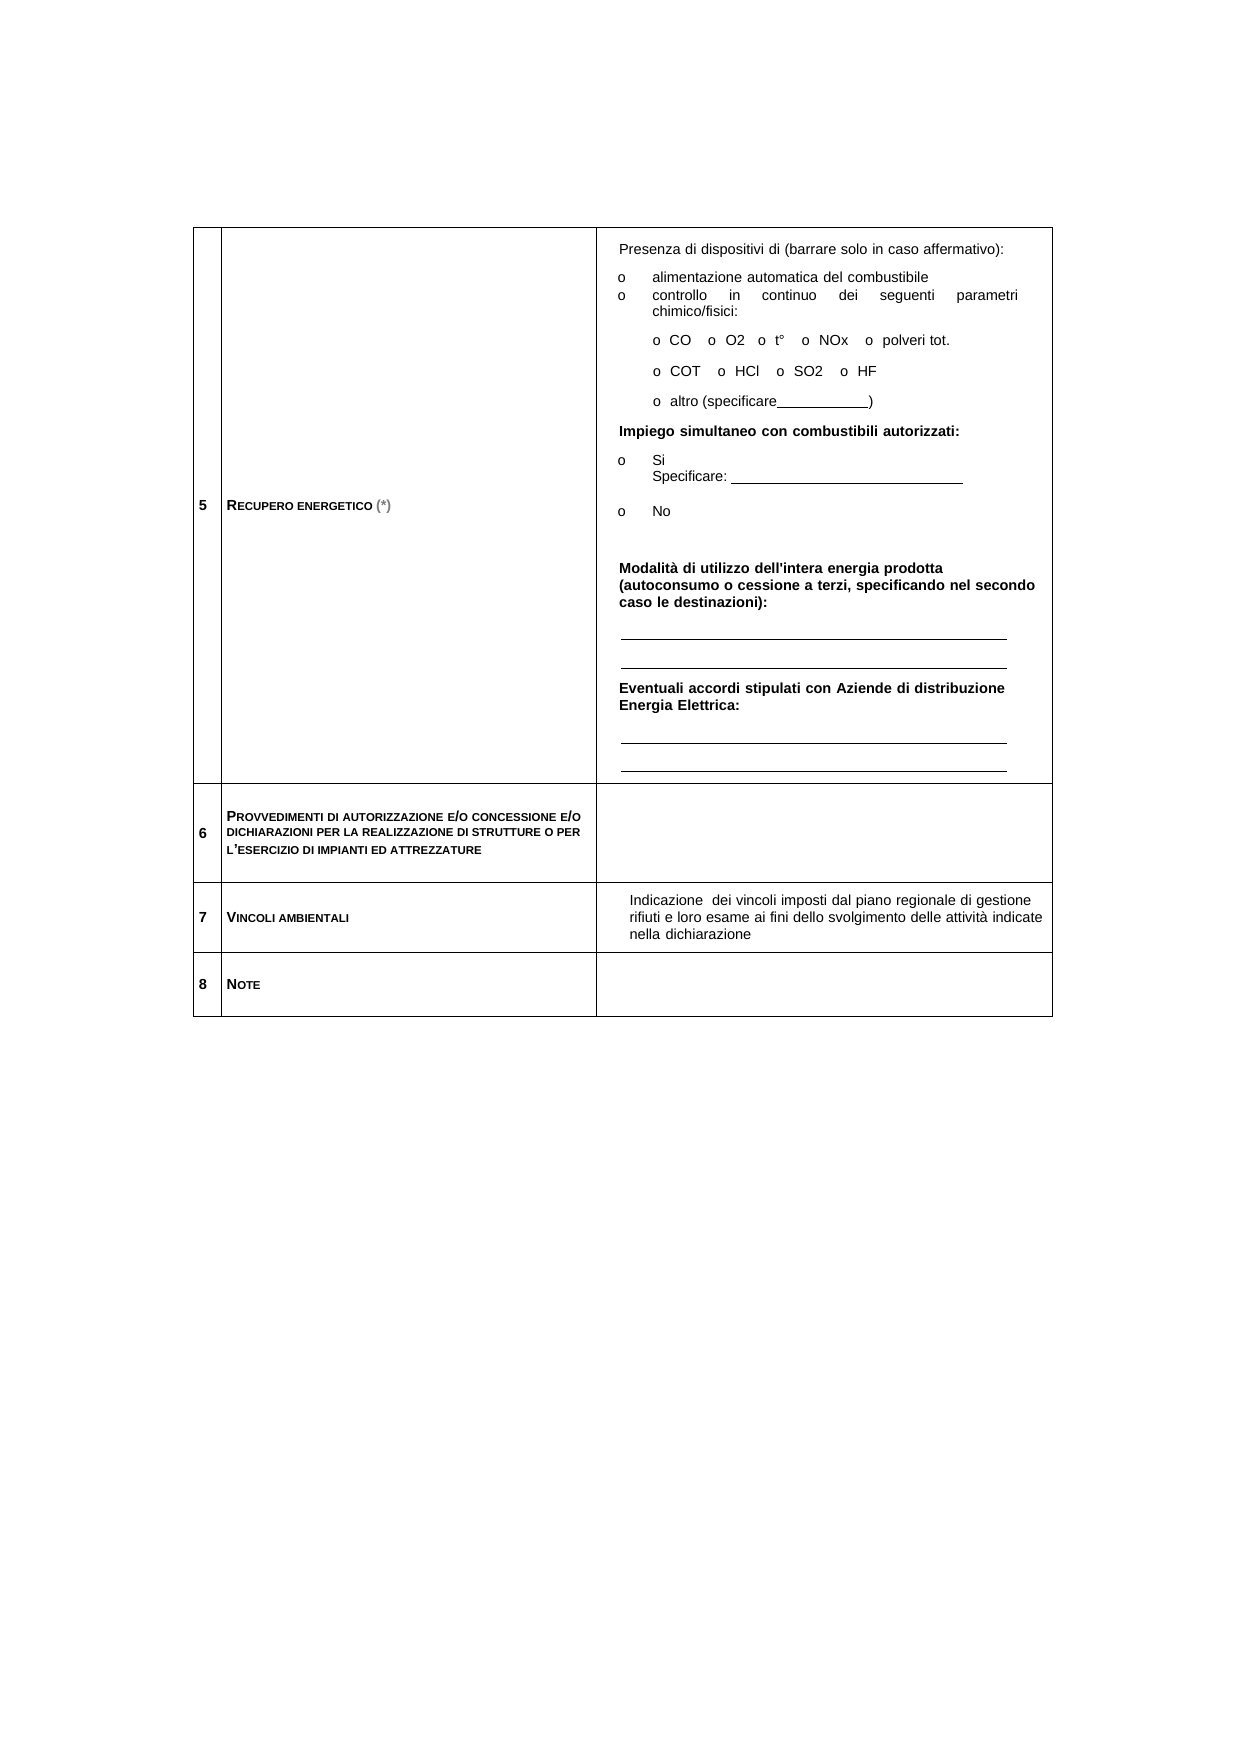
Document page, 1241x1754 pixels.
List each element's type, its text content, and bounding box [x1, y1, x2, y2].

table_cell [597, 953, 1052, 1016]
table_cell 8 [194, 953, 221, 1016]
table_header 5 [194, 228, 221, 783]
table_cell VINCOLI AMBIENTALI [222, 883, 596, 952]
table_header Presenza di dispositivi di (barrare solo in caso affermativo): alimentazione automatica del combustibile controllo in continuo dei seguenti parametri chimico/fisici: CO o O2 o t° o NOx o polveri tot. COT o HCl o SO2 o HF altro (specificare ) Impiego simultaneo con combustibili autorizzati: Si Specificare: No Modalità di utilizzo dell'intera energia prodotta (autoconsumo o cessione a terzi, specificando nel secondo caso le destinazioni): Eventuali accordi stipulati con Aziende di distribuzione Energia Elettrica: [597, 228, 1052, 783]
table_cell NOTE [222, 953, 596, 1016]
table_cell 7 [194, 883, 221, 952]
table_cell Indicazione dei vincoli imposti dal piano regionale di gestione rifiuti e loro esame ai fini dello svolgimento delle attività indicate nella dichiarazione [597, 883, 1052, 952]
table_header RECUPERO ENERGETICO (*) [222, 228, 596, 783]
table_cell [597, 784, 1052, 882]
table_cell 6 [194, 784, 221, 882]
table_cell PROVVEDIMENTI DI AUTORIZZAZIONE E/O CONCESSIONE E/O DICHIARAZIONI PER LA REALIZZAZIONE DI STRUTTURE O PER L’ESERCIZIO DI IMPIANTI ED ATTREZZATURE [222, 784, 596, 882]
